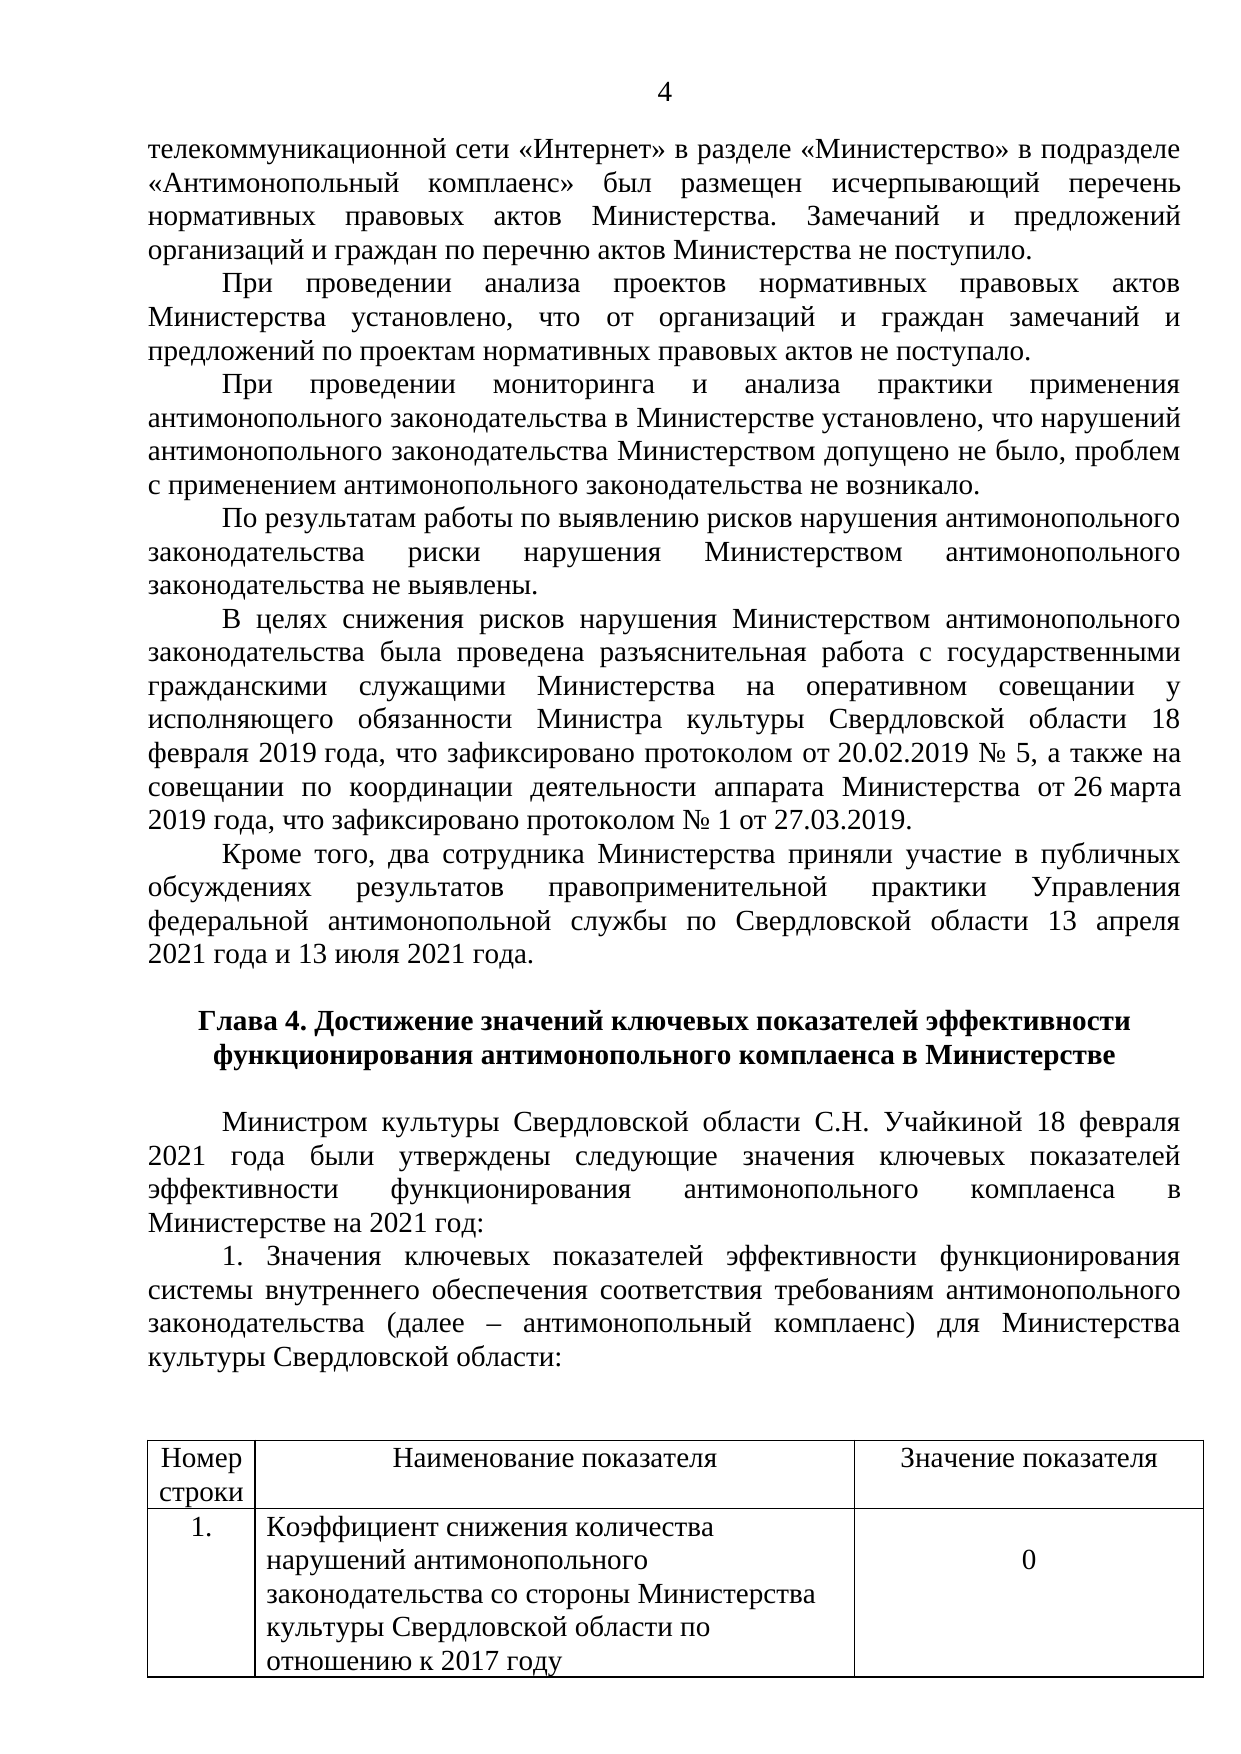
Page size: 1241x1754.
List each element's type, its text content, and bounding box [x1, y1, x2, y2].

table_cell 1. [148, 1509, 254, 1676]
table_cell 0 [855, 1509, 1203, 1676]
text Кроме того, два сотрудника Министерства приняли участие в публичных обсуждениях результатов правоприменительной практики Управления федеральной антимонопольной службы по Свердловской области 13 апреля 2021 года и 13 июля 2021 года. [148, 836, 1181, 970]
text Глава 4. Достижение значений ключевых показателей эффективности функционирования антимонопольного комплаенса в Министерстве [148, 1003, 1181, 1071]
table_header Номер строки [148, 1441, 254, 1508]
text При проведении анализа проектов нормативных правовых актов Министерства установлено, что от организаций и граждан замечаний и предложений по проектам нормативных правовых актов не поступало. [148, 266, 1181, 366]
text В целях снижения рисков нарушения Министерством антимонопольного законодательства была проведена разъяснительная работа с государственными гражданскими служащими Министерства на оперативном совещании у исполняющего обязанности Министра культуры Свердловской области 18 февраля 2019 года, что зафиксировано протоколом от 20.02.2019 № 5, а также на совещании по координации деятельности аппарата Министерства от 26 марта 2019 года, что зафиксировано протоколом № 1 от 27.03.2019. [148, 601, 1181, 836]
table_header Значение показателя [855, 1441, 1203, 1508]
table_header Наименование показателя [256, 1441, 854, 1508]
text телекоммуникационной сети «Интернет» в разделе «Министерство» в подразделе «Антимонопольный комплаенс» был размещен исчерпывающий перечень нормативных правовых актов Министерства. Замечаний и предложений организаций и граждан по перечню актов Министерства не поступило. [148, 131, 1181, 266]
text При проведении мониторинга и анализа практики применения антимонопольного законодательства в Министерстве установлено, что нарушений антимонопольного законодательства Министерством допущено не было, проблем с применением антимонопольного законодательства не возникало. [148, 366, 1181, 500]
text Министром культуры Свердловской области С.Н. Учайкиной 18 февраля 2021 года были утверждены следующие значения ключевых показателей эффективности функционирования антимонопольного комплаенса в Министерстве на 2021 год: [148, 1104, 1181, 1238]
text 1. Значения ключевых показателей эффективности функционирования системы внутреннего обеспечения соответствия требованиям антимонопольного законодательства (далее – антимонопольный комплаенс) для Министерства культуры Свердловской области: [148, 1238, 1181, 1372]
text По результатам работы по выявлению рисков нарушения антимонопольного законодательства риски нарушения Министерством антимонопольного законодательства не выявлены. [148, 500, 1181, 601]
table_cell Коэффициент снижения количества нарушений антимонопольного законодательства со стороны Министерства культуры Свердловской области по отношению к 2017 году [256, 1509, 854, 1676]
